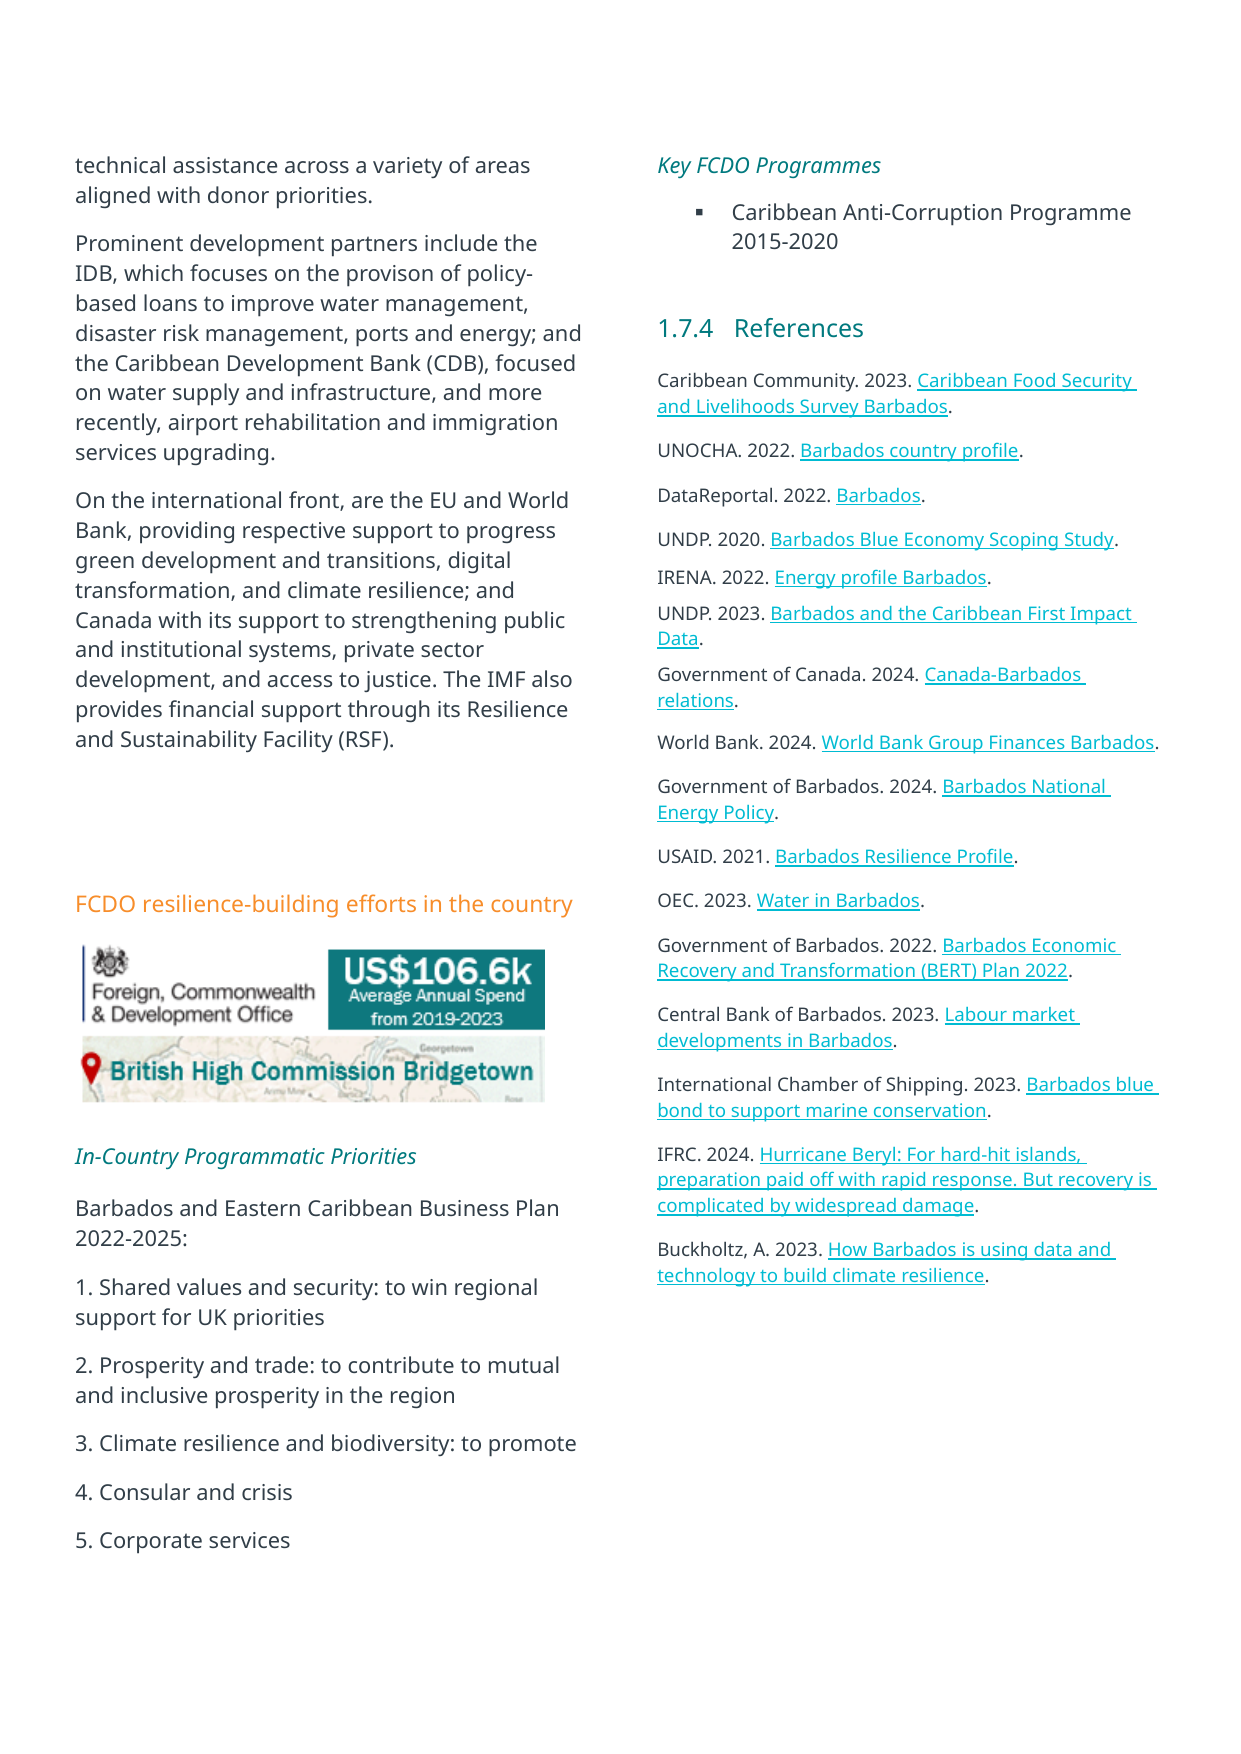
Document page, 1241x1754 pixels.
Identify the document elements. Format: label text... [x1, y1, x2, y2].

text Government of Barbados. 2022. Barbados Economic Recovery and Transformation (BERT) Plan 2022. [657, 932, 1165, 983]
text Government of Canada. 2024. Canada-Barbados relations. [657, 662, 1165, 713]
text On the international front, are the EU and World Bank, providing respective support to progress green development and transitions, digital transformation, and climate resilience; and Canada with its support to strengthening public and institutional systems, private sector development, and access to justice. The IMF also provides financial support through its Resilience and Sustainability Facility (RSF). [75, 485, 583, 753]
subtitle FCDO resilience-building efforts in the country [75, 888, 583, 919]
text 3. Climate resilience and biodiversity: to promote [75, 1428, 583, 1458]
subtitle Key FCDO Programmes [657, 150, 1165, 180]
subtitle In-Country Programmatic Priorities [75, 1141, 583, 1170]
text 1. Shared values and security: to win regional support for UK priorities [75, 1272, 583, 1331]
text World Bank. 2024. World Bank Group Finances Barbados. [657, 729, 1165, 755]
text IFRC. 2024. Hurricane Beryl: For hard-hit islands, preparation paid off with rapid response. But recovery is complicated by widespread damage. [657, 1141, 1165, 1218]
text International Chamber of Shipping. 2023. Barbados blue bond to support marine conservation. [657, 1071, 1165, 1122]
text 5. Corporate services [75, 1525, 583, 1555]
text Central Bank of Barbados. 2023. Labour market developments in Barbados. [657, 1002, 1165, 1053]
text Barbados and Eastern Caribbean Business Plan 2022-2025: [75, 1193, 583, 1253]
text Caribbean Community. 2023. Caribbean Food Security and Livelihoods Survey Barbados. [657, 368, 1165, 419]
text Prominent development partners include the IDB, which focuses on the provison of policy-based loans to improve water management, disaster risk management, ports and energy; and the Caribbean Development Bank (CDB), focused on water supply and infrastructure, and more recently, airport rehabilitation and immigration services upgrading. [75, 228, 583, 467]
subtitle References [657, 311, 1165, 345]
text UNDP. 2020. Barbados Blue Economy Scoping Study. [657, 526, 1165, 552]
text UNOCHA. 2022. Barbados country profile. [657, 438, 1165, 463]
text IRENA. 2022. Energy profile Barbados. [657, 564, 1165, 590]
text OEC. 2023. Water in Barbados. [657, 888, 1165, 913]
text USAID. 2021. Barbados Resilience Profile. [657, 843, 1165, 869]
text technical assistance across a variety of areas aligned with donor priorities. [75, 150, 583, 209]
text 2. Prosperity and trade: to contribute to mutual and inclusive prosperity in the region [75, 1350, 583, 1409]
list Caribbean Anti-Corruption Programme 2015-2020 [694, 196, 1165, 256]
text UNDP. 2023. Barbados and the Caribbean First Impact Data. [657, 600, 1165, 651]
text Buckholtz, A. 2023. How Barbados is using data and technology to build climate resilience. [657, 1237, 1165, 1288]
text DataReportal. 2022. Barbados. [657, 482, 1165, 507]
text 4. Consular and crisis [75, 1477, 583, 1507]
text Government of Barbados. 2024. Barbados National Energy Policy. [657, 773, 1165, 824]
